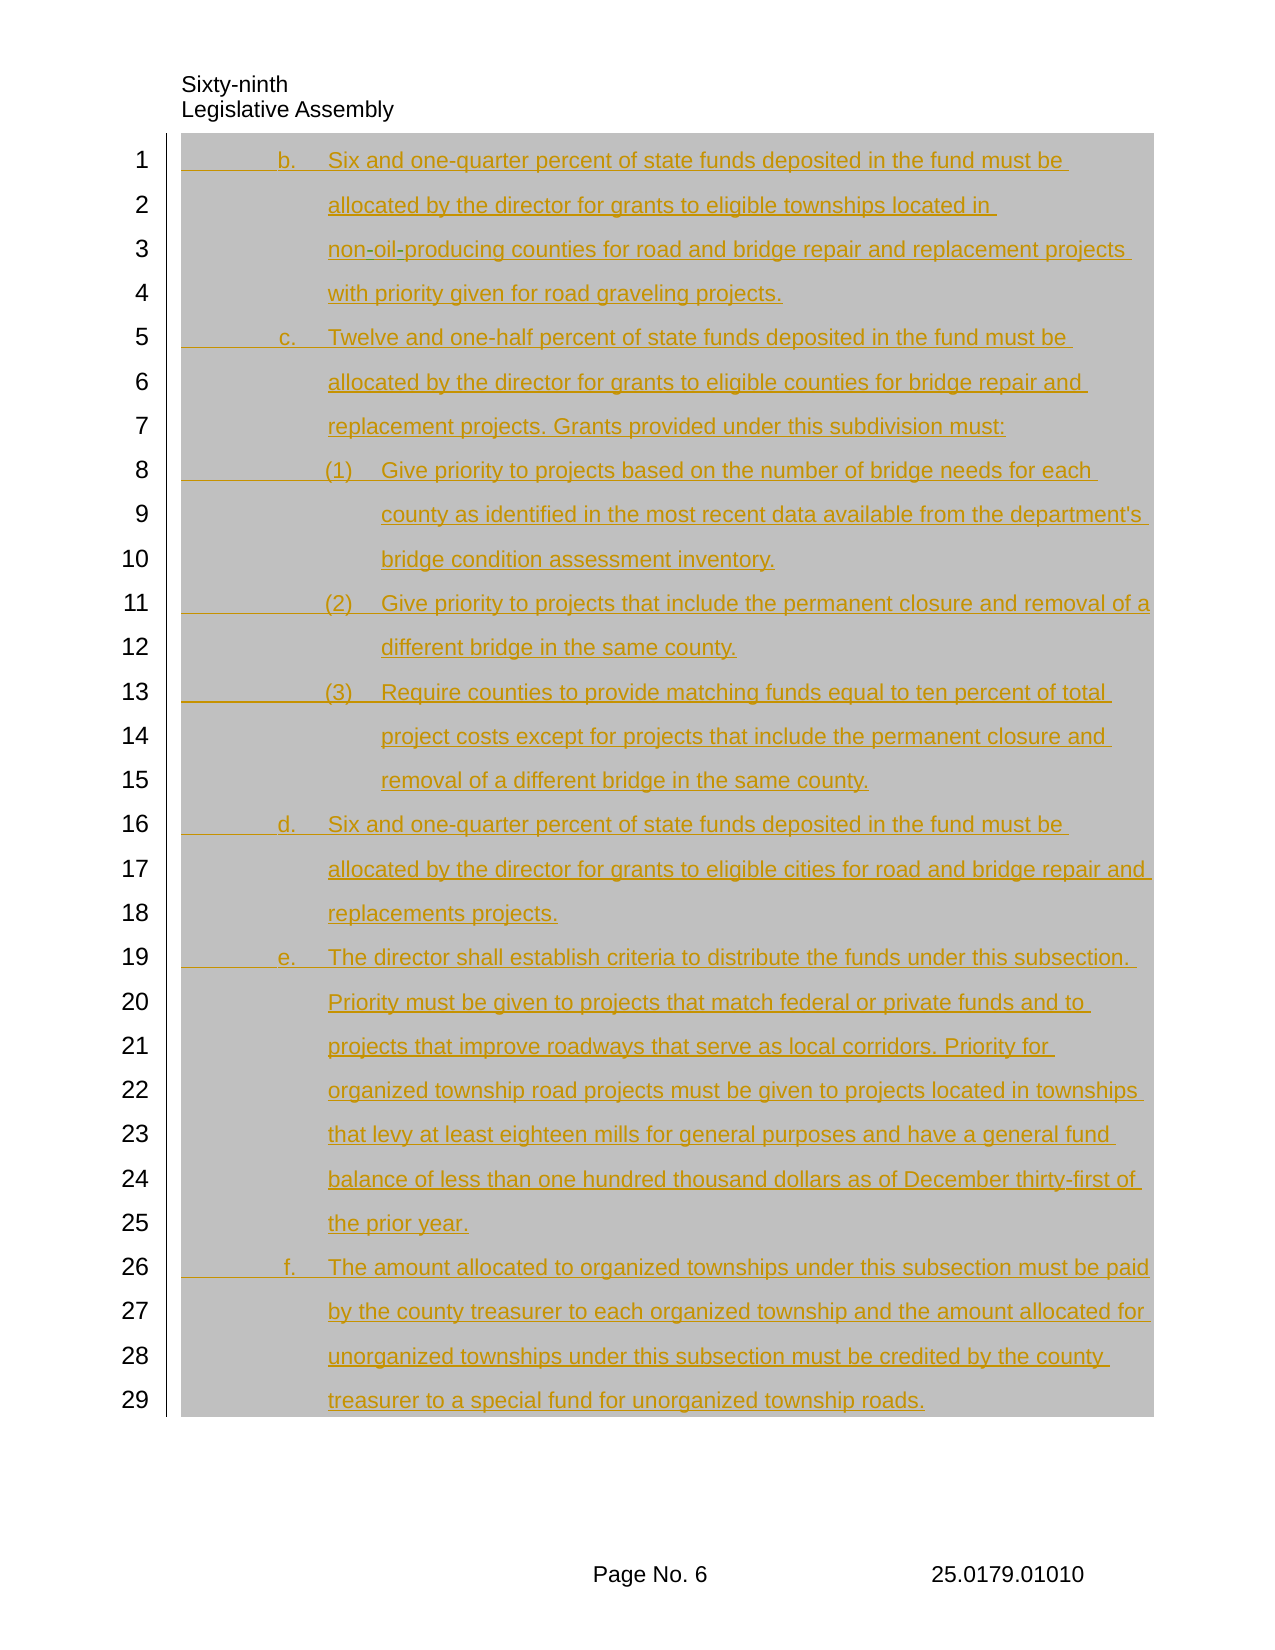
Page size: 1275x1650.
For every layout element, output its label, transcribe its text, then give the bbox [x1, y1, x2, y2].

text (2) Give priority to projects that include the permanent closure and removal of a different bridge in the same county. [181, 576, 1154, 664]
text c. Twelve and one-half percent of state funds deposited in the fund must be allocated by the director for grants to eligible counties for bridge repair and replacement projects. Grants provided under this subdivision must: [181, 310, 1154, 443]
text f. The amount allocated to organized townships under this subsection must be paid by the county treasurer to each organized township and the amount allocated for unorganized townships under this subsection must be credited by the county treasurer to a special fund for unorganized township roads. [181, 1240, 1154, 1417]
text (3) Require counties to provide matching funds equal to ten percent of total project costs except for projects that include the permanent closure and removal of a different bridge in the same county. [181, 664, 1154, 797]
text b. Six and one-quarter percent of state funds deposited in the fund must be allocated by the director for grants to eligible townships located in non‑oil‑producing counties for road and bridge repair and replacement projects with priority given for road graveling projects. [181, 133, 1154, 310]
text e. The director shall establish criteria to distribute the funds under this subsection. Priority must be given to projects that match federal or private funds and to projects that improve roadways that serve as local corridors. Priority for organized township road projects must be given to projects located in townships that levy at least eighteen mills for general purposes and have a general fund balance of less than one hundred thousand dollars as of December thirty‑first of the prior year. [181, 930, 1154, 1240]
text (1) Give priority to projects based on the number of bridge needs for each county as identified in the most recent data available from the department's bridge condition assessment inventory. [181, 443, 1154, 576]
text d. Six and one-quarter percent of state funds deposited in the fund must be allocated by the director for grants to eligible cities for road and bridge repair and replacements projects. [181, 797, 1154, 930]
